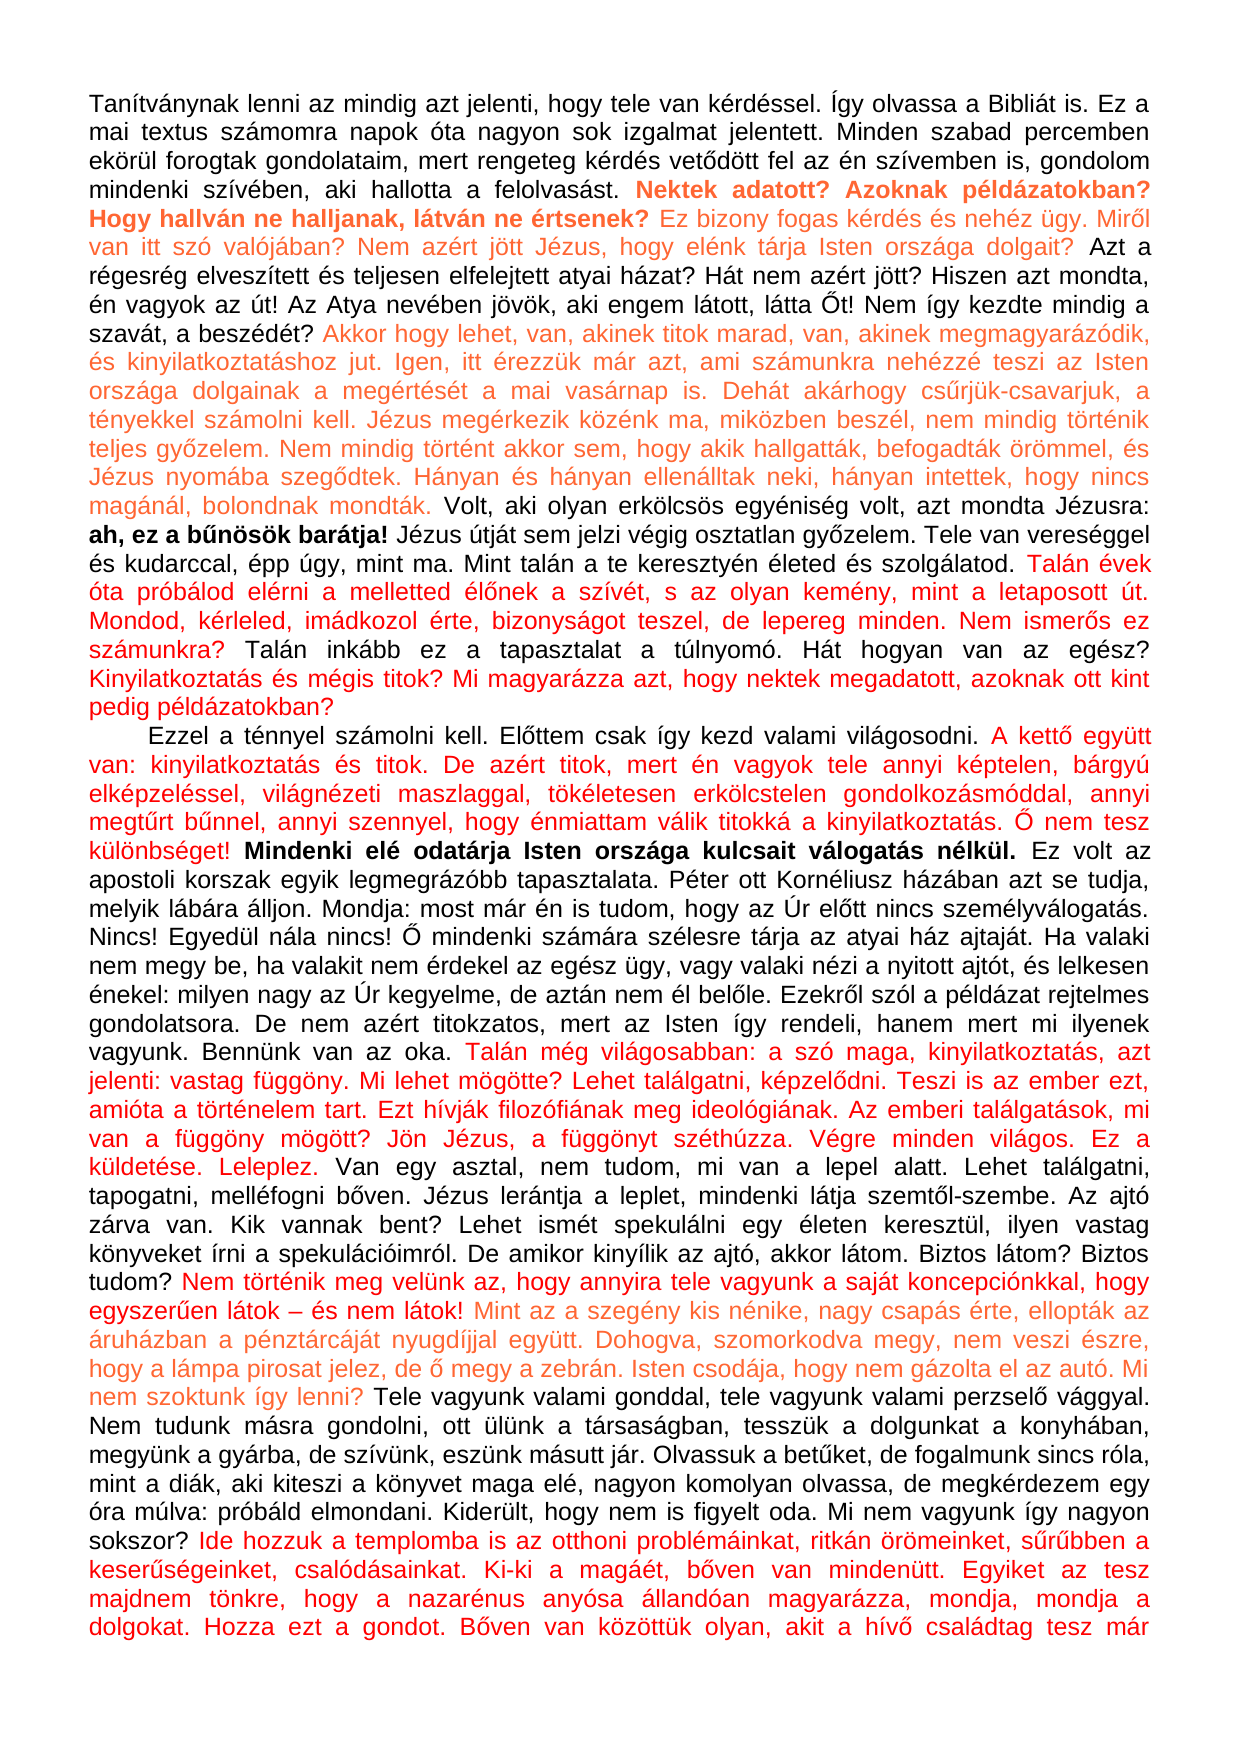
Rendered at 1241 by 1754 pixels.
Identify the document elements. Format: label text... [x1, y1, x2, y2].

text Ezzel a ténnyel számolni kell. Előttem csak így kezd valami világosodni. A kettő együtt van: kinyilatkoztatás és titok. De azért titok, mert én vagyok tele annyi képtelen, bárgyú elképzeléssel, világnézeti maszlaggal, tökéletesen erkölcstelen gondolkozásmóddal, annyi megtűrt bűnnel, annyi szennyel, hogy énmiattam válik titokká a kinyilatkoztatás. Ő nem tesz különbséget! Mindenki elé odatárja Isten országa kulcsait válogatás nélkül. Ez volt az apostoli korszak egyik legmegrázóbb tapasztalata. Péter ott Kornéliusz házában azt se tudja, melyik lábára álljon. Mondja: most már én is tudom, hogy az Úr előtt nincs személyválogatás. Nincs! Egyedül nála nincs! Ő mindenki számára szélesre tárja az atyai ház ajtaját. Ha valaki nem megy be, ha valakit nem érdekel az egész ügy, vagy valaki nézi a nyitott ajtót, és lelkesen énekel: milyen nagy az Úr kegyelme, de aztán nem él belőle. Ezekről szól a példázat rejtelmes gondolatsora. De nem azért titokzatos, mert az Isten így rendeli, hanem mert mi ilyenek vagyunk. Bennünk van az oka. Talán még világosabban: a szó maga, kinyilatkoztatás, azt jelenti: vastag függöny. Mi lehet mögötte? Lehet találgatni, képzelődni. Teszi is az ember ezt, amióta a történelem tart. Ezt hívják filozófiának meg ideológiának. Az emberi találgatások, mi van a függöny mögött? Jön Jézus, a függönyt széthúzza. Végre minden világos. Ez a küldetése. Leleplez. Van egy asztal, nem tudom, mi van a lepel alatt. Lehet találgatni, tapogatni, melléfogni bőven. Jézus lerántja a leplet, mindenki látja szemtől-szembe. Az ajtó zárva van. Kik vannak bent? Lehet ismét spekulálni egy életen keresztül, ilyen vastag könyveket írni a spekulációimról. De amikor kinyílik az ajtó, akkor látom. Biztos látom? Biztos tudom? Nem történik meg velünk az, hogy annyira tele vagyunk a saját koncepciónkkal, hogy egyszerűen látok – és nem látok! Mint az a szegény kis nénike, nagy csapás érte, ellopták az áruházban a pénztárcáját nyugdíjjal együtt. Dohogva, szomorkodva megy, nem veszi észre, hogy a lámpa pirosat jelez, de ő megy a zebrán. Isten csodája, hogy nem gázolta el az autó. Mi nem szoktunk így lenni? Tele vagyunk valami gonddal, tele vagyunk valami perzselő vággyal. Nem tudunk másra gondolni, ott ülünk a társaságban, tesszük a dolgunkat a konyhában, megyünk a gyárba, de szívünk, eszünk másutt jár. Olvassuk a betűket, de fogalmunk sincs róla, mint a diák, aki kiteszi a könyvet maga elé, nagyon komolyan olvassa, de megkérdezem egy óra múlva: próbáld elmondani. Kiderült, hogy nem is figyelt oda. Mi nem vagyunk így nagyon sokszor? Ide hozzuk a templomba is az otthoni problémáinkat, ritkán örömeinket, sűrűbben a keserűségeinket, csalódásainkat. Ki-ki a magáét, bőven van mindenütt. Egyiket az tesz majdnem tönkre, hogy a nazarénus anyósa állandóan magyarázza, mondja, mondja a dolgokat. Hozza ezt a gondot. Bőven van közöttük olyan, akit a hívő családtag tesz már [88, 721, 1152, 1641]
text Tanítványnak lenni az mindig azt jelenti, hogy tele van kérdéssel. Így olvassa a Bibliát is. Ez a mai textus számomra napok óta nagyon sok izgalmat jelentett. Minden szabad percemben ekörül forogtak gondolataim, mert rengeteg kérdés vetődött fel az én szívemben is, gondolom mindenki szívében, aki hallotta a felolvasást. Nektek adatott? Azoknak példázatokban? Hogy hallván ne halljanak, látván ne értsenek? Ez bizony fogas kérdés és nehéz ügy. Miről van itt szó valójában? Nem azért jött Jézus, hogy elénk tárja Isten országa dolgait? Azt a régesrég elveszített és teljesen elfelejtett atyai házat? Hát nem azért jött? Hiszen azt mondta, én vagyok az út! Az Atya nevében jövök, aki engem látott, látta Őt! Nem így kezdte mindig a szavát, a beszédét? Akkor hogy lehet, van, akinek titok marad, van, akinek megmagyarázódik, és kinyilatkoztatáshoz jut. Igen, itt érezzük már azt, ami számunkra nehézzé teszi az Isten országa dolgainak a megértését a mai vasárnap is. Dehát akárhogy csűrjük-csavarjuk, a tényekkel számolni kell. Jézus megérkezik közénk ma, miközben beszél, nem mindig történik teljes győzelem. Nem mindig történt akkor sem, hogy akik hallgatták, befogadták örömmel, és Jézus nyomába szegődtek. Hányan és hányan ellenálltak neki, hányan intettek, hogy nincs magánál, bolondnak mondták. Volt, aki olyan erkölcsös egyéniség volt, azt mondta Jézusra: ah, ez a bűnösök barátja! Jézus útját sem jelzi végig osztatlan győzelem. Tele van vereséggel és kudarccal, épp úgy, mint ma. Mint talán a te keresztyén életed és szolgálatod. Talán évek óta próbálod elérni a melletted élőnek a szívét, s az olyan kemény, mint a letaposott út. Mondod, kérleled, imádkozol érte, bizonyságot teszel, de lepereg minden. Nem ismerős ez számunkra? Talán inkább ez a tapasztalat a túlnyomó. Hát hogyan van az egész? Kinyilatkoztatás és mégis titok? Mi magyarázza azt, hogy nektek megadatott, azoknak ott kint pedig példázatokban? [88, 88, 1152, 721]
